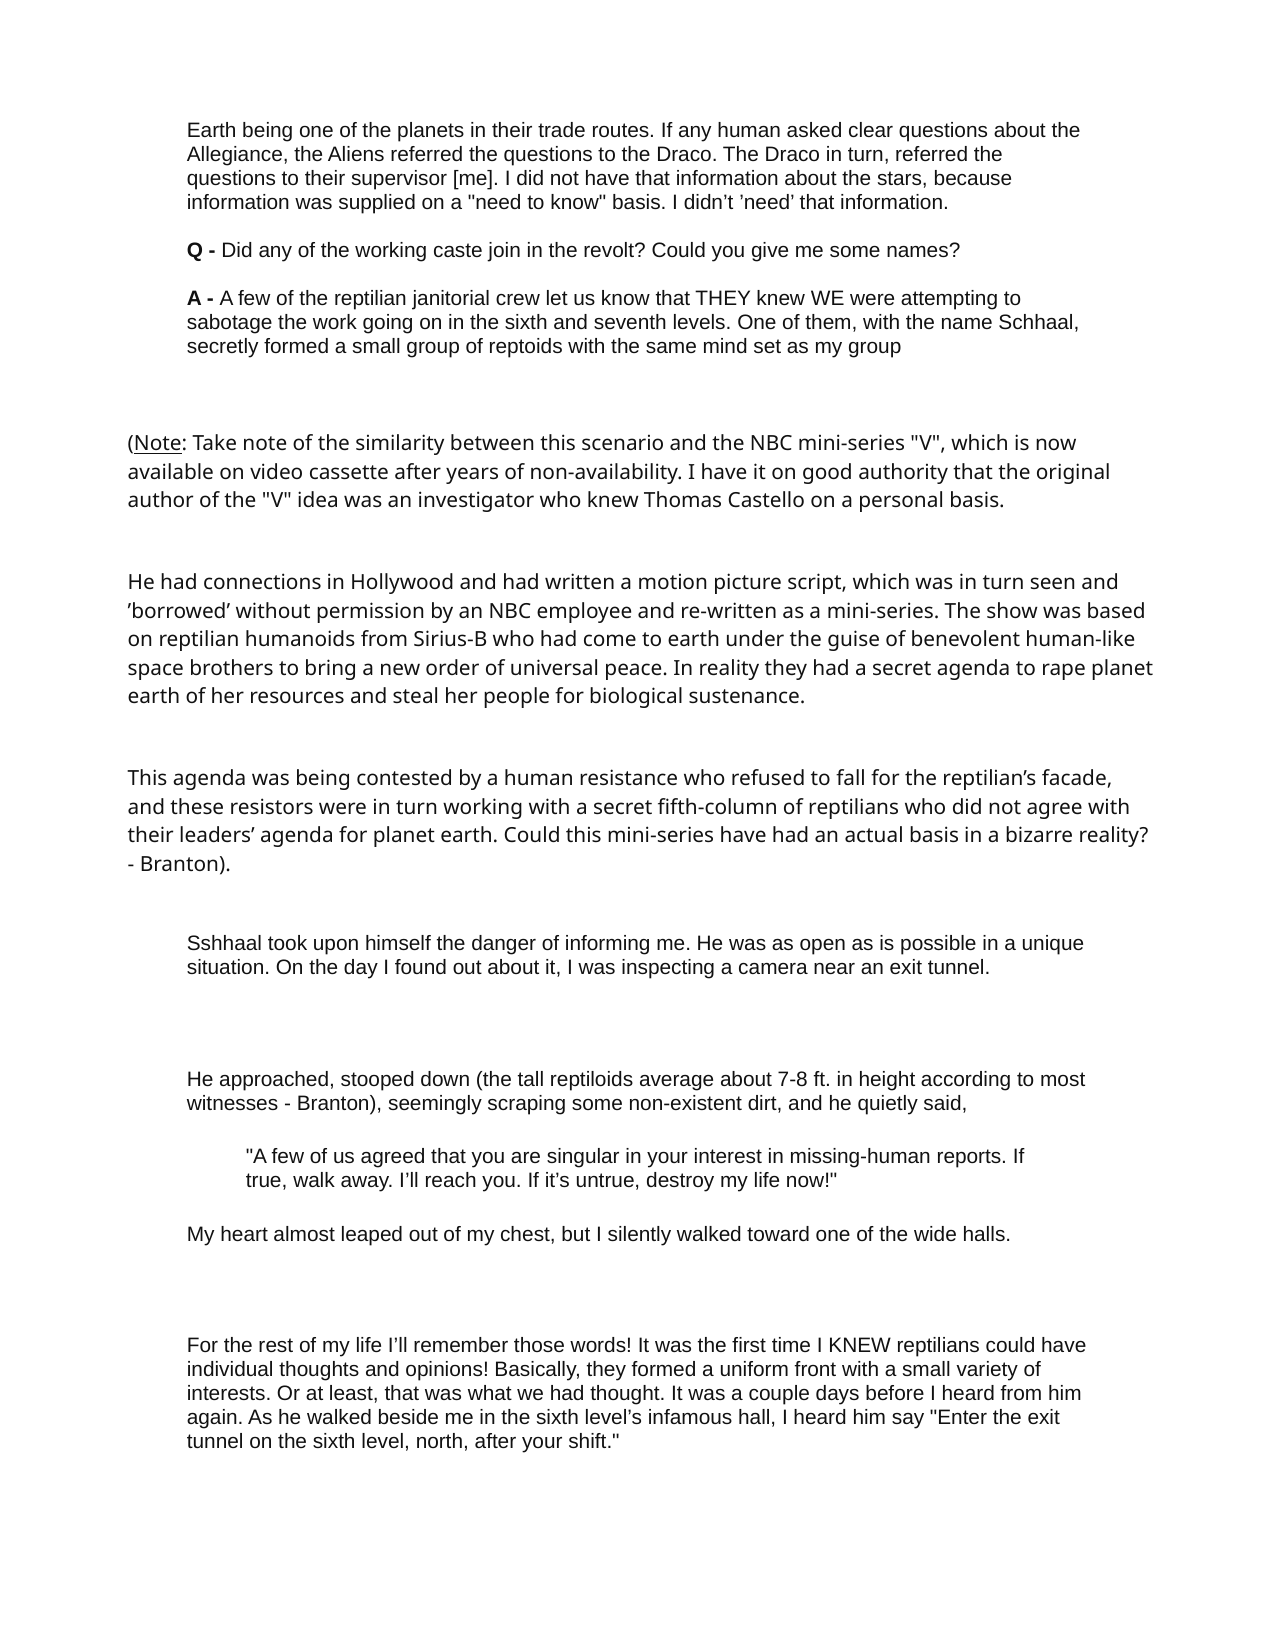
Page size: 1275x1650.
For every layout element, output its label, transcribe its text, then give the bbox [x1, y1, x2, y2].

text For the rest of my life I’ll remember those words! It was the first time I KNEW reptilians could have individual thoughts and opinions! Basically, they formed a uniform front with a small variety of interests. Or at least, that was what we had thought. It was a couple days before I heard from him again. As he walked beside me in the sixth level’s infamous hall, I heard him say "Enter the exit tunnel on the sixth level, north, after your shift." [187, 1333, 1095, 1453]
text This agenda was being contested by a human resistance who refused to fall for the reptilian’s facade, and these resistors were in turn working with a secret fifth-column of reptilians who did not agree with their leaders’ agenda for planet earth. Could this mini-series have had an actual basis in a bizarre reality? - Branton). [127, 763, 1154, 877]
text Earth being one of the planets in their trade routes. If any human asked clear questions about the Allegiance, the Aliens referred the questions to the Draco. The Draco in turn, referred the questions to their supervisor [me]. I did not have that information about the stars, because information was supplied on a "need to know" basis. I didn’t ’need’ that information. Q - Did any of the working caste join in the revolt? Could you give me some names? A - A few of the reptilian janitorial crew let us know that THEY knew WE were attempting to sabotage the work going on in the sixth and seventh levels. One of them, with the name Schhaal, secretly formed a small group of reptoids with the same mind set as my group [187, 118, 1095, 358]
text "A few of us agreed that you are singular in your interest in missing-human reports. If true, walk away. I’ll reach you. If it’s untrue, destroy my life now!" [246, 1144, 1036, 1192]
text He had connections in Hollywood and had written a motion picture script, which was in turn seen and ’borrowed’ without permission by an NBC employee and re-written as a mini-series. The show was based on reptilian humanoids from Sirius-B who had come to earth under the guise of benevolent human-like space brothers to bring a new order of universal peace. In reality they had a secret agenda to rape planet earth of her resources and steal her people for biological sustenance. [127, 567, 1154, 710]
text He approached, stooped down (the tall reptiloids average about 7-8 ft. in height according to most witnesses - Branton), seemingly scraping some non-existent dirt, and he quietly said, [187, 1067, 1095, 1114]
text My heart almost leaped out of my chest, but I silently walked toward one of the wide halls. [187, 1221, 1095, 1245]
text (Note: Take note of the similarity between this scenario and the NBC mini-series "V", which is now available on video cassette after years of non-availability. I have it on good authority that the original author of the "V" idea was an investigator who knew Thomas Castello on a personal basis. [127, 428, 1154, 514]
text Sshhaal took upon himself the danger of informing me. He was as open as is possible in a unique situation. On the day I found out about it, I was inspecting a camera near an exit tunnel. [187, 931, 1095, 979]
